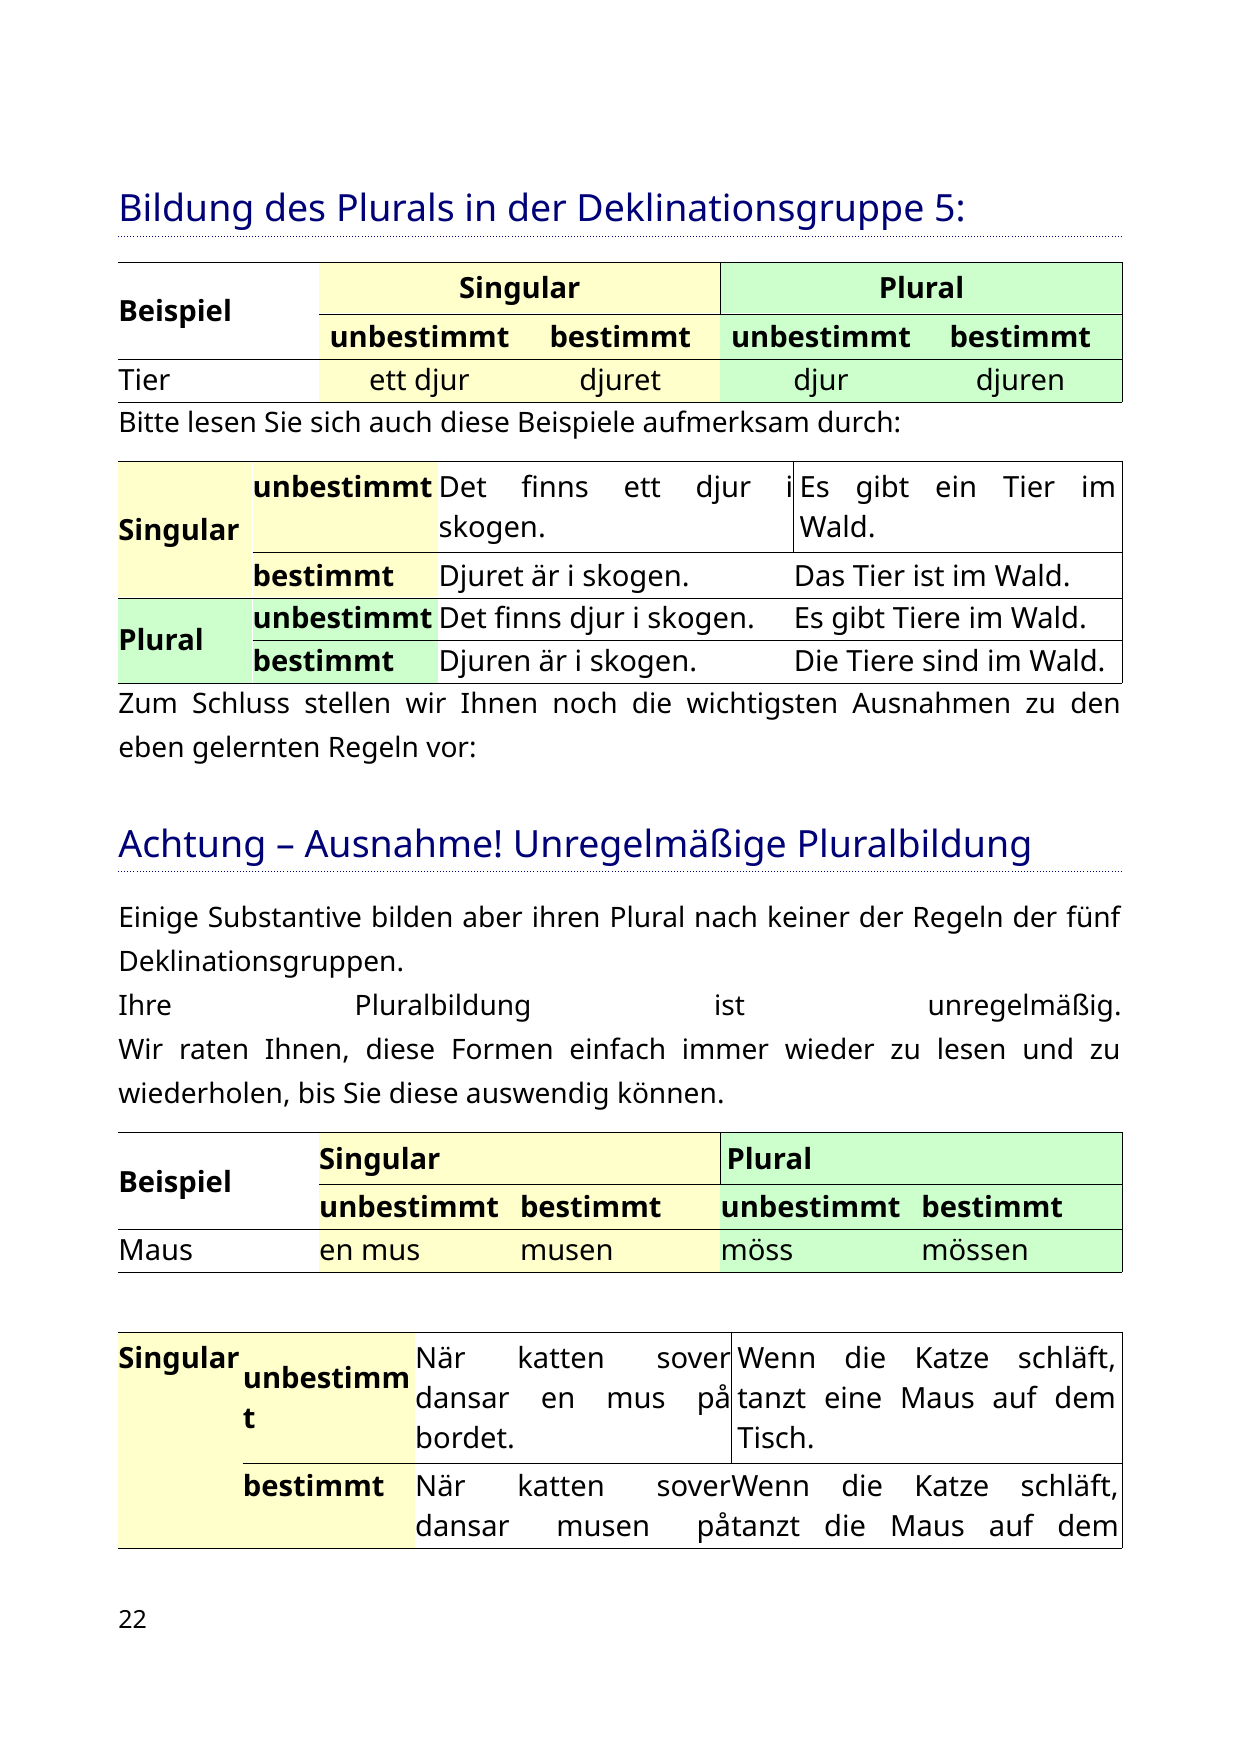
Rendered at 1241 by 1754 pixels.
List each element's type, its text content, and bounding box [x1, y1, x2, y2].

table_cell bestimmt [520, 315, 720, 359]
table_cell djuret [520, 360, 720, 402]
text Bitte lesen Sie sich auch diese Beispiele aufmerksam durch: [118, 403, 1122, 440]
table_cell Es gibt Tiere im Wald. [794, 599, 1122, 640]
table_header Wenn die Katze schläft, tanzt eine Maus auf dem Tisch. [732, 1333, 1122, 1463]
table_header unbestimmt [243, 1333, 415, 1463]
table_header Singular [319, 1133, 720, 1184]
table_cell bestimmt [921, 1185, 1122, 1229]
table_cell Die Tiere sind im Wald. [794, 641, 1122, 683]
table_header När katten sover dansar en mus på bordet. [415, 1333, 731, 1463]
text Einige Substantive bilden aber ihren Plural nach keiner der Regeln der fünf Deklinationsgruppen. Ihre Pluralbildung ist unregelmäßig. Wir raten Ihnen, diese Formen einfach immer wieder zu lesen und zu wiederholen, bis Sie diese auswendig können. [118, 897, 1122, 1112]
table_cell musen [520, 1230, 720, 1272]
table_cell bestimmt [253, 641, 438, 683]
table_header Beispiel [118, 1133, 319, 1229]
table_header Singular [118, 1333, 243, 1548]
table_cell unbestimmt [319, 1185, 520, 1229]
table_cell bestimmt [253, 553, 438, 597]
subtitle Achtung – Ausnahme! Unregelmäßige Pluralbildung [118, 817, 1122, 871]
table_header Singular [118, 462, 252, 597]
table_cell unbestimmt [720, 315, 921, 359]
table_cell Djuren är i skogen. [438, 641, 793, 683]
table_cell bestimmt [520, 1185, 720, 1229]
table_cell unbestimmt [720, 1185, 921, 1229]
table_cell djuren [921, 360, 1122, 402]
subtitle Bildung des Plurals in der Deklinationsgruppe 5: [118, 182, 1122, 236]
table_cell Tier [118, 360, 319, 402]
table_cell Wenn die Katze schläft, tanzt die Maus auf dem [731, 1464, 1122, 1548]
table_header Singular [319, 263, 720, 313]
table_cell När katten sover dansar musen på [415, 1464, 731, 1548]
table_cell Det finns djur i skogen. [438, 599, 793, 640]
table_cell bestimmt [243, 1464, 415, 1548]
table_cell Djuret är i skogen. [438, 553, 793, 597]
table_header Plural [721, 263, 1122, 313]
table_cell unbestimmt [319, 315, 520, 359]
table_cell unbestimmt [253, 599, 438, 640]
table_header Plural [721, 1133, 1122, 1184]
table_cell bestimmt [921, 315, 1122, 359]
table_cell Das Tier ist im Wald. [794, 553, 1122, 597]
table_cell Plural [118, 599, 252, 683]
table_cell ett djur [319, 360, 520, 402]
table_header Beispiel [118, 263, 319, 359]
table_cell mössen [921, 1230, 1122, 1272]
table_cell djur [720, 360, 921, 402]
table_header unbestimmt [253, 462, 438, 552]
table_cell en mus [319, 1230, 520, 1272]
table_header Es gibt ein Tier im Wald. [794, 462, 1122, 552]
table_header Det finns ett djur i skogen. [438, 462, 793, 552]
table_cell möss [720, 1230, 921, 1272]
text Zum Schluss stellen wir Ihnen noch die wichtigsten Ausnahmen zu den eben gelernten Regeln vor: [118, 684, 1122, 765]
table_cell Maus [118, 1230, 319, 1272]
